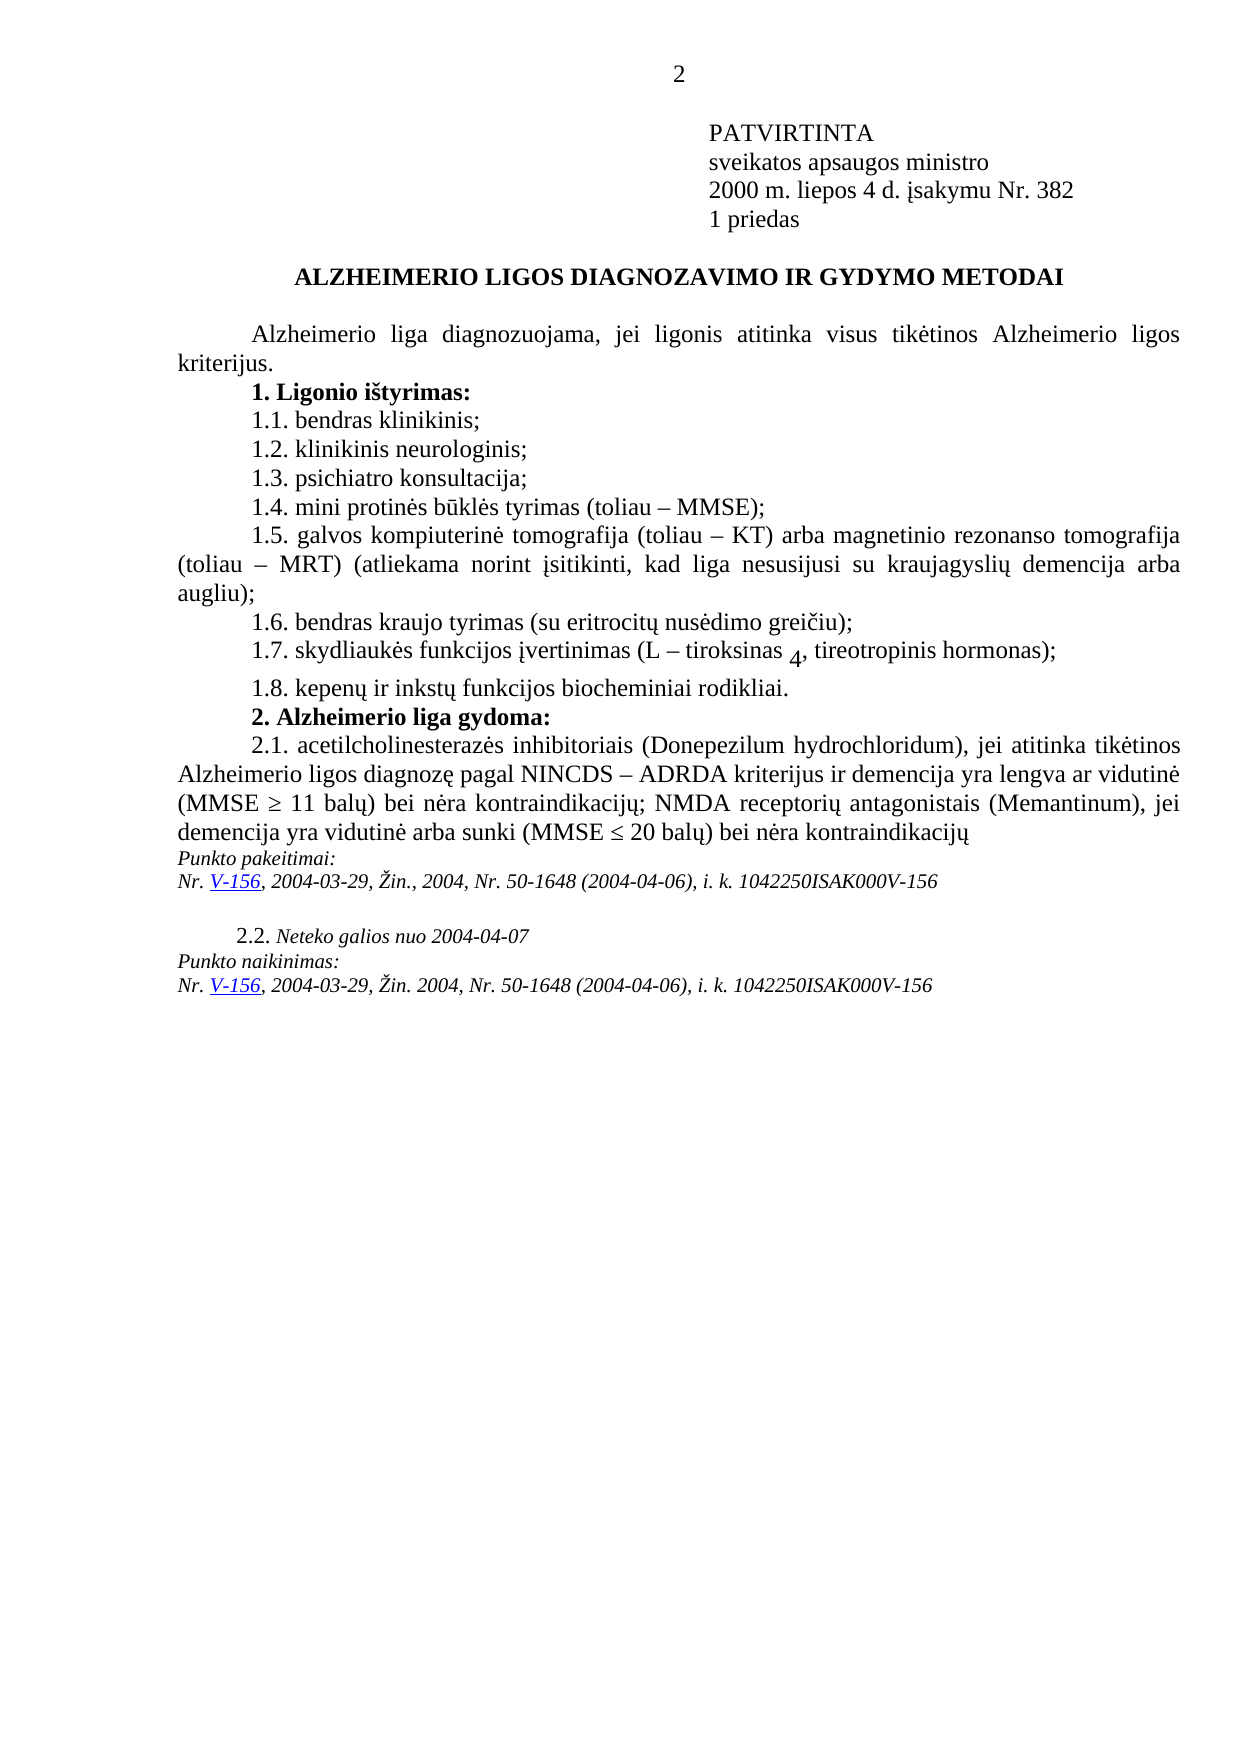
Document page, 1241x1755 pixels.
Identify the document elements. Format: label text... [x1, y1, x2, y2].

text Nr. V-156, 2004-03-29, Žin., 2004, Nr. 50-1648 (2004-04-06), i. k. 1042250ISAK000V-156 [177, 869, 1181, 893]
text 1.3. psichiatro konsultacija; [177, 463, 1181, 492]
text 1.8. kepenų ir inkstų funkcijos biocheminiai rodikliai. [177, 673, 1181, 702]
text 1.5. galvos kompiuterinė tomografija (toliau – KT) arba magnetinio rezonanso tomografija (toliau – MRT) (atliekama norint įsitikinti, kad liga nesusijusi su kraujagyslių demencija arba augliu); [177, 521, 1181, 607]
text 1.1. bendras klinikinis; [177, 406, 1181, 434]
text 2. Alzheimerio liga gydoma: [177, 702, 1181, 730]
text 2.1. acetilcholinesterazės inhibitoriais (Donepezilum hydrochloridum), jei atitinka tikėtinos Alzheimerio ligos diagnozę pagal NINCDS – ADRDA kriterijus ir demencija yra lengva ar vidutinė (MMSE ≥ 11 balų) bei nėra kontraindikacijų; NMDA receptorių antagonistais (Memantinum), jei demencija yra vidutinė arba sunki (MMSE ≤ 20 balų) bei nėra kontraindikacijų [177, 730, 1181, 845]
text Nr. V-156, 2004-03-29, Žin. 2004, Nr. 50-1648 (2004-04-06), i. k. 1042250ISAK000V-156 [177, 973, 1181, 997]
text 1 priedas [177, 204, 1181, 233]
text Punkto pakeitimai: [177, 845, 1181, 869]
text 1.4. mini protinės būklės tyrimas (toliau – MMSE); [177, 492, 1181, 521]
text 1.6. bendras kraujo tyrimas (su eritrocitų nusėdimo greičiu); [177, 607, 1181, 636]
text 2000 m. liepos 4 d. įsakymu Nr. 382 [177, 176, 1181, 204]
text 1.2. klinikinis neurologinis; [177, 434, 1181, 463]
text sveikatos apsaugos ministro [177, 147, 1181, 176]
text 1. Ligonio ištyrimas: [177, 377, 1181, 406]
text 2.2. Neteko galios nuo 2004-04-07 [177, 922, 1181, 949]
text Alzheimerio ligos diagnozavimo ir gydymo metodai [177, 262, 1181, 291]
text Punkto naikinimas: [177, 949, 1181, 973]
text Alzheimerio liga diagnozuojama, jei ligonis atitinka visus tikėtinos Alzheimerio ligos kriterijus. [177, 319, 1181, 377]
text PATVIRTINTA [709, 118, 1181, 147]
text 1.7. skydliaukės funkcijos įvertinimas (L – tiroksinas 4, tireotropinis hormonas); [177, 636, 1181, 673]
